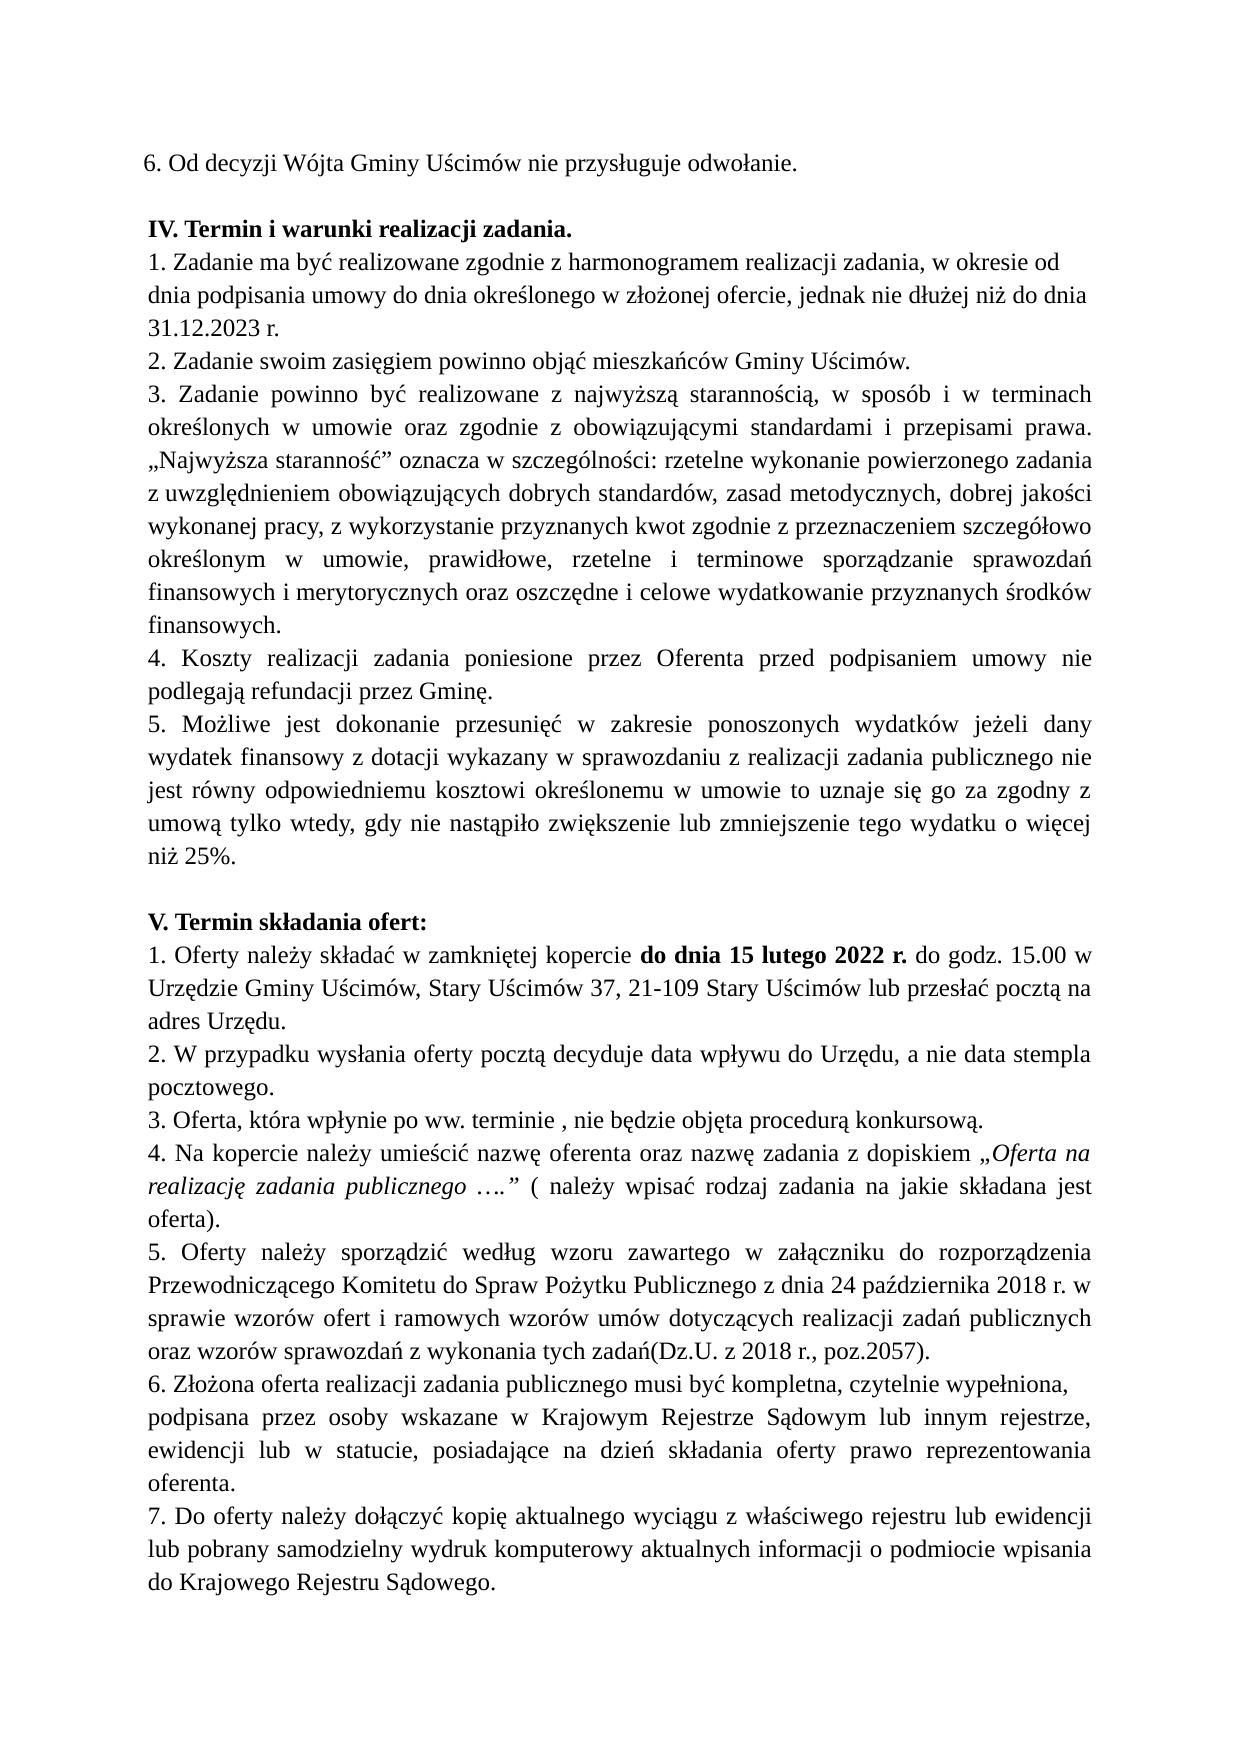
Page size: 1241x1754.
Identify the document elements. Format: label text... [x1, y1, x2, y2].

text 6. Od decyzji Wójta Gminy Uścimów nie przysługuje odwołanie. [143, 148, 1093, 176]
text 3. Oferta, która wpłynie po ww. terminie , nie będzie objęta procedurą konkursową. [148, 1105, 1093, 1134]
text 5. Oferty należy sporządzić według wzoru zawartego w załączniku do rozporządzenia Przewodniczącego Komitetu do Spraw Pożytku Publicznego z dnia 24 października 2018 r. w sprawie wzorów ofert i ramowych wzorów umów dotyczących realizacji zadań publicznych oraz wzorów sprawozdań z wykonania tych zadań(Dz.U. z 2018 r., poz.2057). [148, 1237, 1093, 1365]
text 2. W przypadku wysłania oferty pocztą decyduje data wpływu do Urzędu, a nie data stempla pocztowego. [148, 1039, 1093, 1101]
text 1. Zadanie ma być realizowane zgodnie z harmonogramem realizacji zadania, w okresie od dnia podpisania umowy do dnia określonego w złożonej ofercie, jednak nie dłużej niż do dnia 31.12.2023 r. [148, 247, 1093, 341]
text podpisana przez osoby wskazane w Krajowym Rejestrze Sądowym lub innym rejestrze, ewidencji lub w statucie, posiadające na dzień składania oferty prawo reprezentowania oferenta. [148, 1402, 1093, 1497]
text 4. Na kopercie należy umieścić nazwę oferenta oraz nazwę zadania z dopiskiem „Oferta na realizację zadania publicznego ….” ( należy wpisać rodzaj zadania na jakie składana jest oferta). [148, 1138, 1093, 1233]
text 3. Zadanie powinno być realizowane z najwyższą starannością, w sposób i w terminach określonych w umowie oraz zgodnie z obowiązującymi standardami i przepisami prawa. „Najwyższa staranność” oznacza w szczególności: rzetelne wykonanie powierzonego zadania z uwzględnieniem obowiązujących dobrych standardów, zasad metodycznych, dobrej jakości wykonanej pracy, z wykorzystanie przyznanych kwot zgodnie z przeznaczeniem szczegółowo określonym w umowie, prawidłowe, rzetelne i terminowe sporządzanie sprawozdań finansowych i merytorycznych oraz oszczędne i celowe wydatkowanie przyznanych środków finansowych. [148, 379, 1093, 639]
text 1. Oferty należy składać w zamkniętej kopercie do dnia 15 lutego 2022 r. do godz. 15.00 w Urzędzie Gminy Uścimów, Stary Uścimów 37, 21-109 Stary Uścimów lub przesłać pocztą na adres Urzędu. [148, 940, 1093, 1035]
text IV. Termin i warunki realizacji zadania. [148, 214, 1093, 242]
text 4. Koszty realizacji zadania poniesione przez Oferenta przed podpisaniem umowy nie podlegają refundacji przez Gminę. [148, 643, 1093, 705]
text 7. Do oferty należy dołączyć kopię aktualnego wyciągu z właściwego rejestru lub ewidencji lub pobrany samodzielny wydruk komputerowy aktualnych informacji o podmiocie wpisania do Krajowego Rejestru Sądowego. [148, 1501, 1093, 1596]
text 5. Możliwe jest dokonanie przesunięć w zakresie ponoszonych wydatków jeżeli dany wydatek finansowy z dotacji wykazany w sprawozdaniu z realizacji zadania publicznego nie jest równy odpowiedniemu kosztowi określonemu w umowie to uznaje się go za zgodny z umową tylko wtedy, gdy nie nastąpiło zwiększenie lub zmniejszenie tego wydatku o więcej niż 25%. [148, 709, 1093, 870]
text 2. Zadanie swoim zasięgiem powinno objąć mieszkańców Gminy Uścimów. [148, 346, 1093, 374]
text V. Termin składania ofert: [148, 907, 1093, 936]
text 6. Złożona oferta realizacji zadania publicznego musi być kompletna, czytelnie wypełniona, [148, 1369, 1093, 1398]
